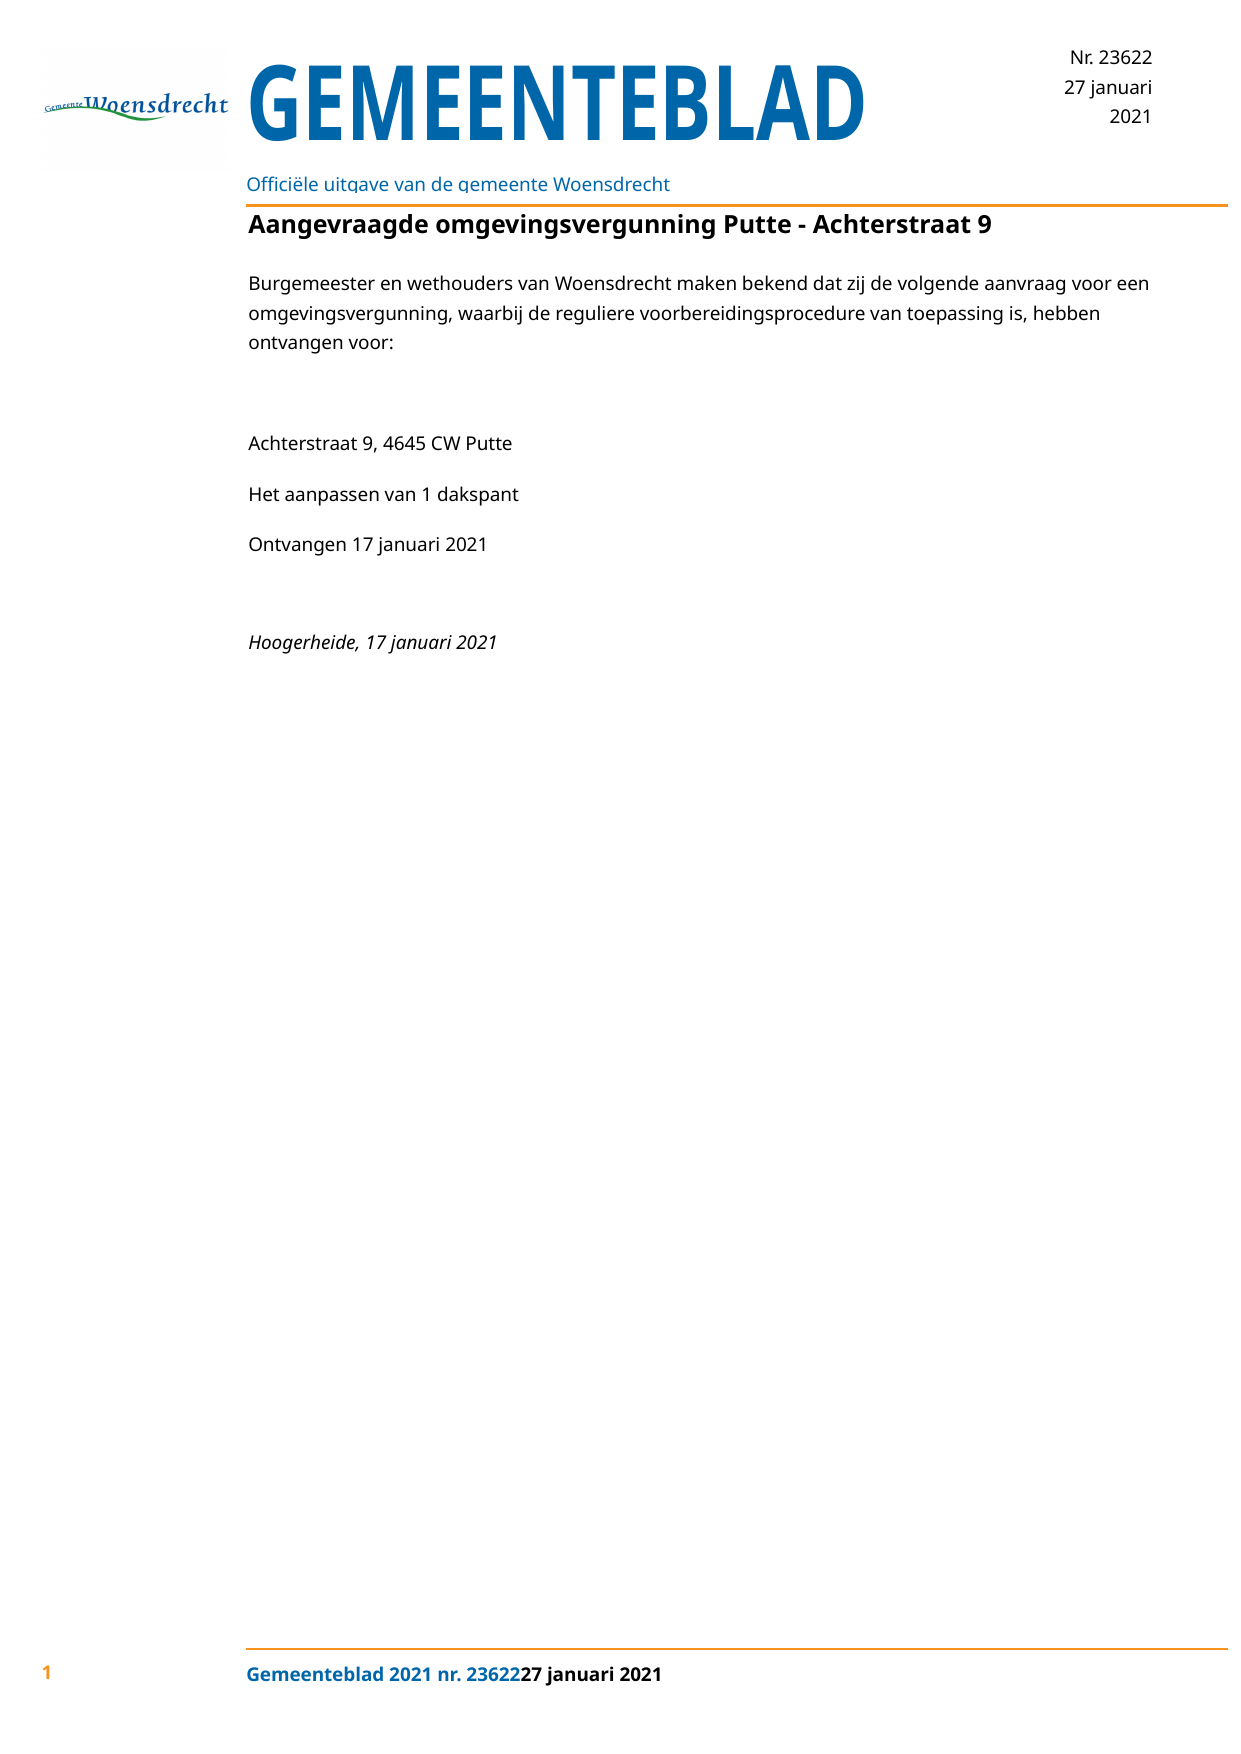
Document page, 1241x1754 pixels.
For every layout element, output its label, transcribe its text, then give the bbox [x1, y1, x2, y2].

picture [41, 47, 231, 172]
text Burgemeester en wethouders van Woensdrecht maken bekend dat zij de volgende aanvraag voor een omgevingsvergunning, waarbij de reguliere voorbereidingsprocedure van toepassing is, hebben ontvangen voor: [248, 270, 1152, 355]
text Aangevraagde omgevingsvergunning Putte - Achterstraat 9 [248, 207, 1152, 241]
text Het aanpassen van 1 dakspant [248, 481, 1152, 506]
text Ontvangen 17 januari 2021 [248, 531, 1152, 557]
text Achterstraat 9, 4645 CW Putte [248, 430, 1152, 456]
text Hoogerheide, 17 januari 2021 [248, 629, 1152, 655]
